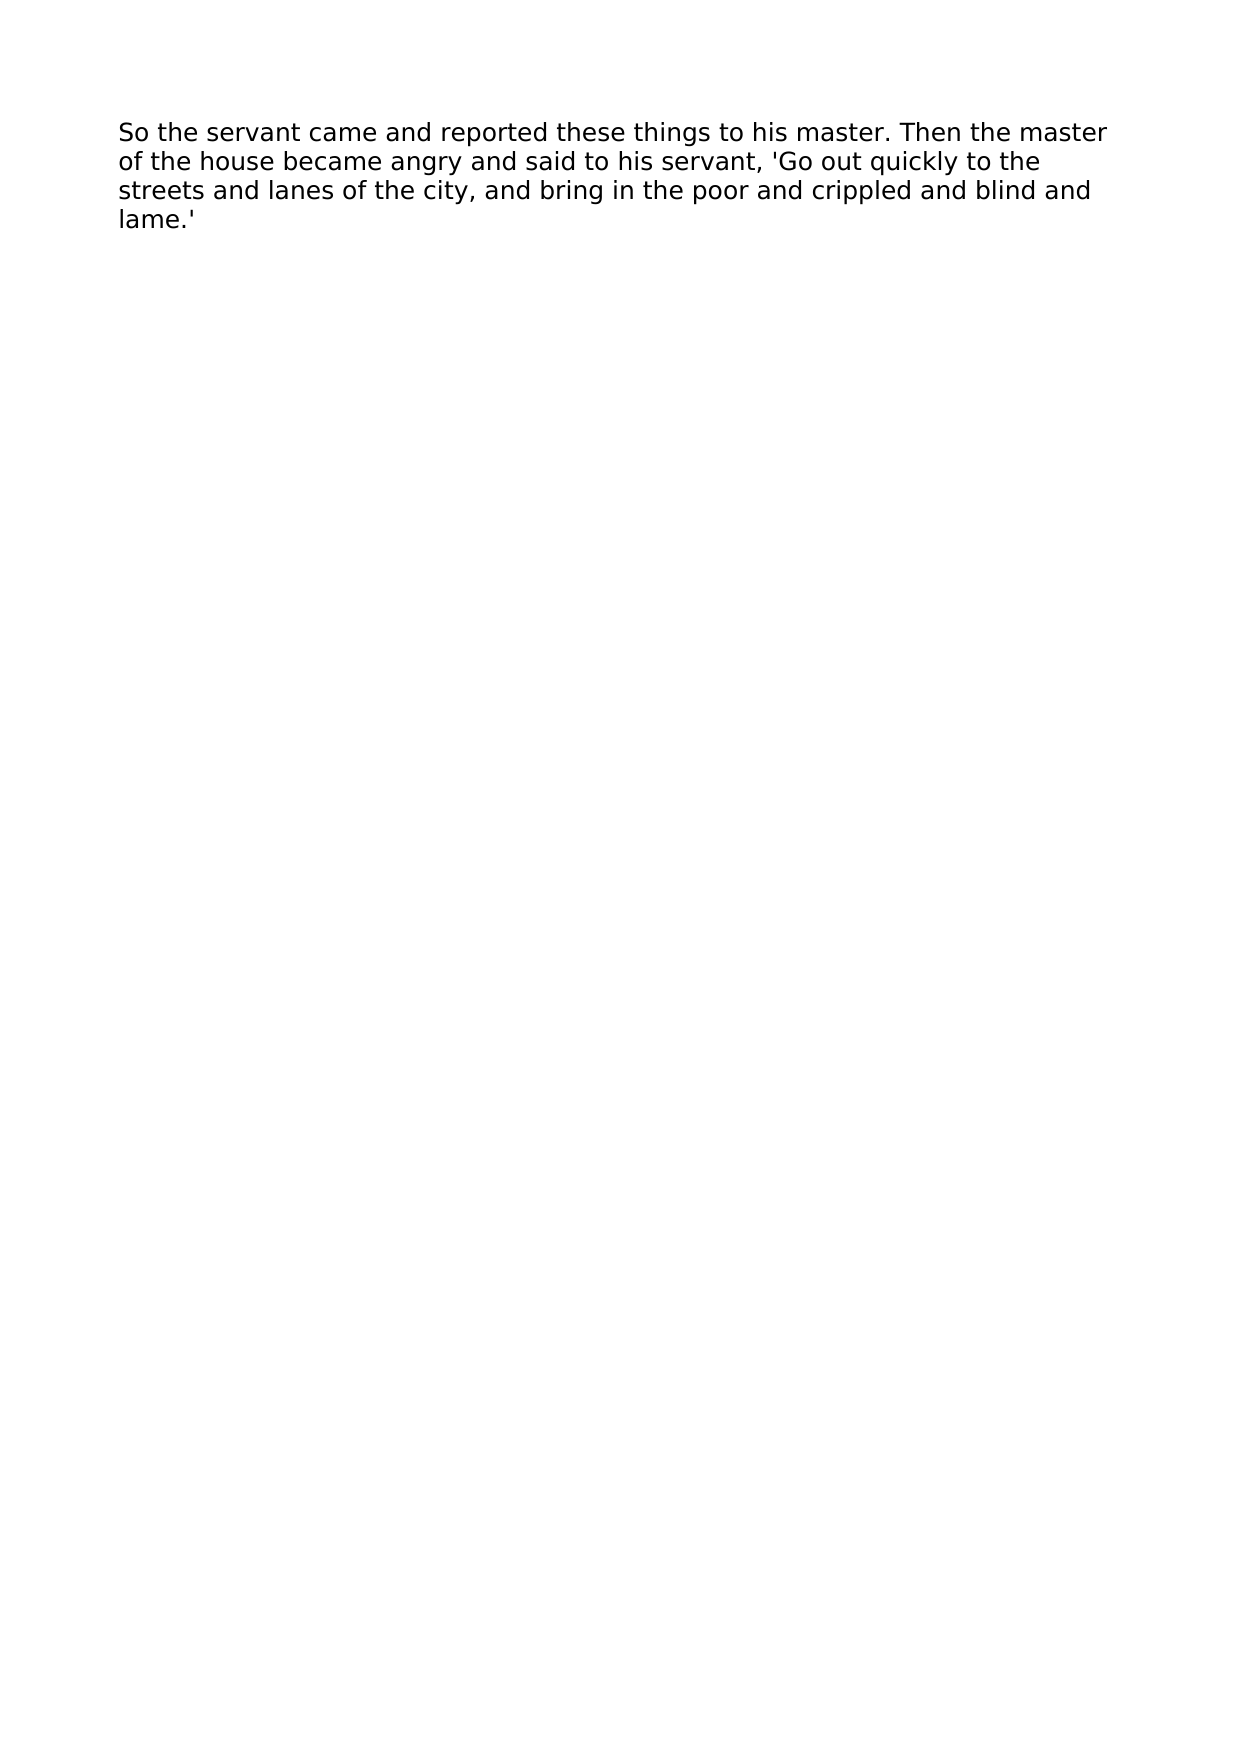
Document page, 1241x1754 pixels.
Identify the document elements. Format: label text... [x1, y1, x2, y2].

text So the servant came and reported these things to his master. Then the master of the house became angry and said to his servant, 'Go out quickly to the streets and lanes of the city, and bring in the poor and crippled and blind and lame.' [118, 118, 1122, 235]
